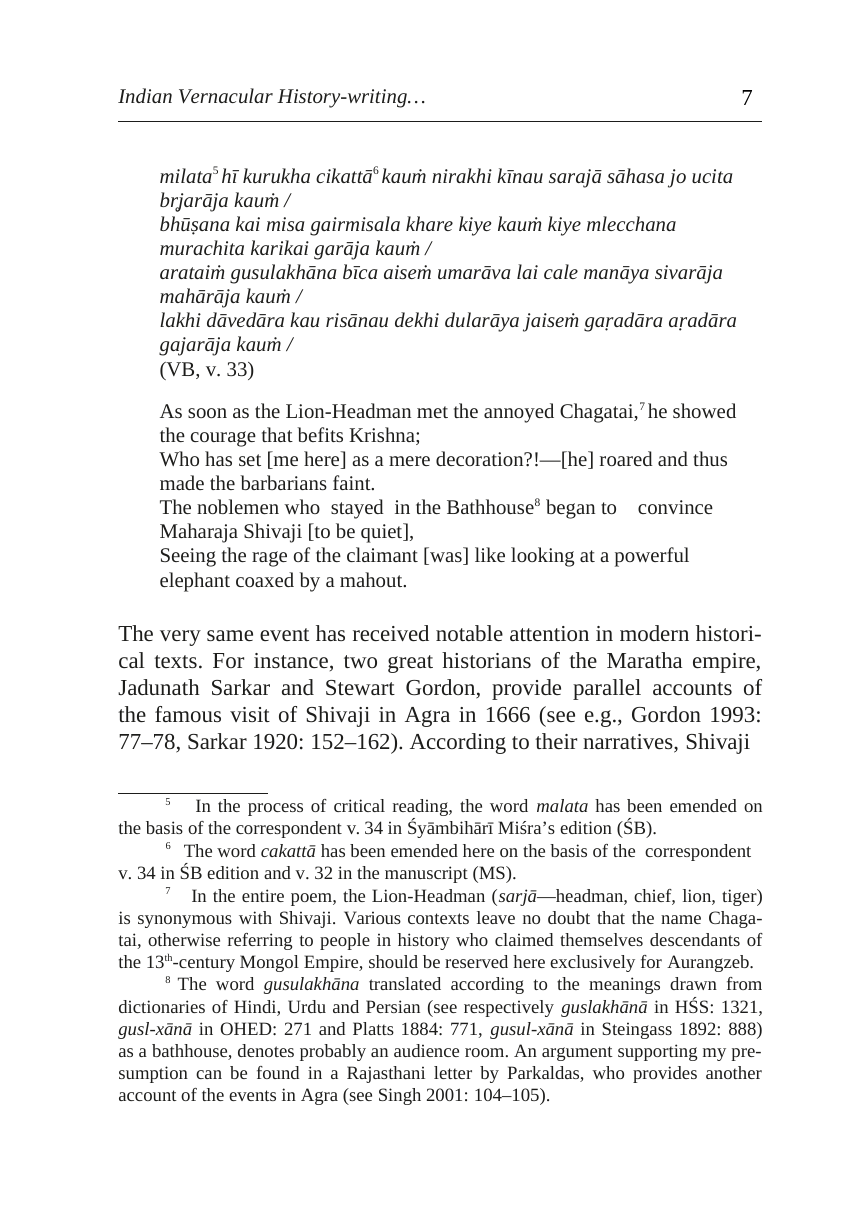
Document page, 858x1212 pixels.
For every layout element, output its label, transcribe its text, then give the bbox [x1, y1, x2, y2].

text The noblemen who stayed in the Bathhouse8 began to convince [159, 495, 774, 519]
text elephant coaxed by a mahout. [159, 568, 774, 592]
text Who has set [me here] as a mere decoration?!—[he] roared and thus [159, 447, 774, 471]
text 8 The word gusulakhāna translated according to the meanings drawn from dictionaries of Hindi, Urdu and Persian (see respectively guslakhānā in HŚS: 1321, gusl-xānā in OHED: 271 and Platts 1884: 771, gusul-xānā in Steingass 1892: 888) as a bathhouse, denotes probably an audience room. An argument supporting my pre- sumption can be found in a Rajasthani letter by Parkaldas, who provides another account of the events in Agra (see Singh 2001: 104–105). [118, 973, 763, 1106]
text Seeing the rage of the claimant [was] like looking at a powerful [159, 543, 774, 567]
text v. 34 in ŚB edition and v. 32 in the manuscript (MS). [118, 862, 774, 883]
text As soon as the Lion-Headman met the annoyed Chagatai,7 he showed [159, 399, 774, 423]
text Maharaja Shivaji [to be quiet], [159, 519, 774, 543]
text lakhi dāvedāra kau risānau dekhi dularāya jaiseṁ gaṛadāra aṛadāra gajarāja kauṁ / [159, 308, 739, 356]
text 6 The word cakattā has been emended here on the basis of the correspondent [165, 839, 774, 861]
text (VB, v. 33) [159, 357, 774, 381]
text The very same event has received notable attention in modern histori- cal texts. For instance, two great historians of the Maratha empire, Jadunath Sarkar and Stewart Gordon, provide parallel accounts of the famous visit of Shivaji in Agra in 1666 (see e.g., Gordon 1993: 77–78, Sarkar 1920: 152–162). According to their narratives, Shivaji [118, 620, 763, 754]
text bhūṣana kai misa gairmisala khare kiye kauṁ kiye mlecchana murachita karikai garāja kauṁ / [159, 212, 679, 260]
text made the barbarians faint. [159, 471, 774, 495]
text 7 In the entire poem, the Lion-Headman (sarjā—headman, chief, lion, tiger) is synonymous with Shivaji. Various contexts leave no doubt that the name Chaga- tai, otherwise referring to people in history who claimed themselves descendants of the 13th-century Mongol Empire, should be reserved here exclusively for Aurangzeb. [118, 884, 763, 973]
text arataiṁ gusulakhāna bīca aiseṁ umarāva lai cale manāya sivarāja mahārāja kauṁ / [159, 260, 725, 308]
text 5 In the process of critical reading, the word malata has been emended on the basis of the correspondent v. 34 in Śyāmbihārī Miśra’s edition (ŚB). [118, 783, 763, 839]
text the courage that befits Krishna; [159, 423, 774, 447]
text milata5 hī kurukha cikattā6 kauṁ nirakhi kīnau sarajā sāhasa jo ucita br̥jarāja kauṁ / [159, 163, 774, 212]
